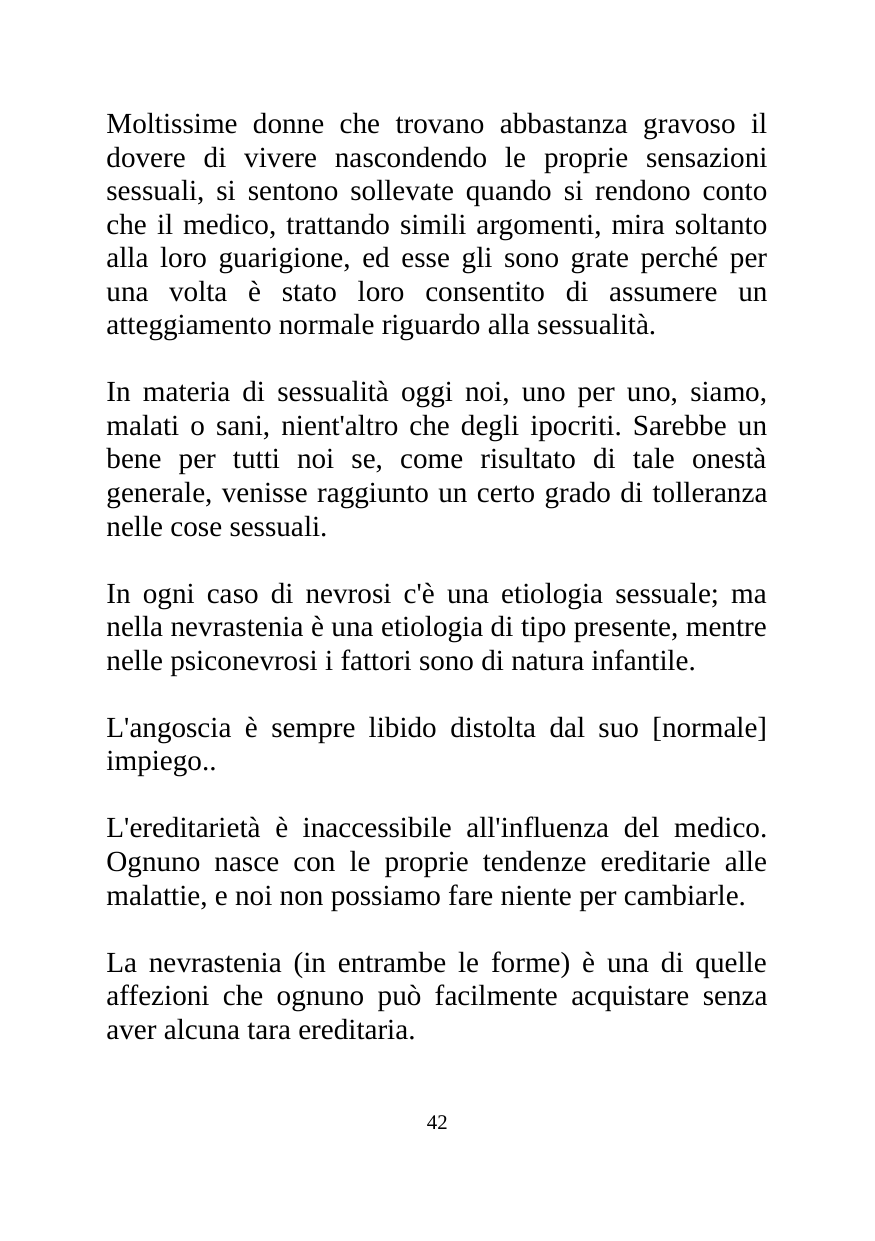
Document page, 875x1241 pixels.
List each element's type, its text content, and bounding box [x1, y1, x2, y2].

text Moltissime donne che trovano abbastanza gravoso il dovere di vivere nascondendo le proprie sensazioni sessuali, si sentono sollevate quando si rendono conto che il medico, trattando simili argomenti, mira soltanto alla loro guarigione, ed esse gli sono grate perché per una volta è stato loro consentito di assumere un atteggiamento normale riguardo alla sessualità. [106, 106, 768, 341]
text L'ereditarietà è inaccessibile all'influenza del medico. Ognuno nasce con le proprie tendenze ereditarie alle malattie, e noi non possiamo fare niente per cambiarle. [106, 811, 768, 911]
text La nevrastenia (in entrambe le forme) è una di quelle affezioni che ognuno può facilmente acquistare senza aver alcuna tara ereditaria. [106, 945, 768, 1045]
text In ogni caso di nevrosi c'è una etiologia sessuale; ma nella nevrastenia è una etiologia di tipo presente, mentre nelle psiconevrosi i fattori sono di natura infantile. [106, 576, 768, 676]
text L'angoscia è sempre libido distolta dal suo [normale] impiego.. [106, 710, 768, 777]
text In materia di sessualità oggi noi, uno per uno, siamo, malati o sani, nient'altro che degli ipocriti. Sarebbe un bene per tutti noi se, come risultato di tale onestà generale, venisse raggiunto un certo grado di tolleranza nelle cose sessuali. [106, 374, 768, 542]
